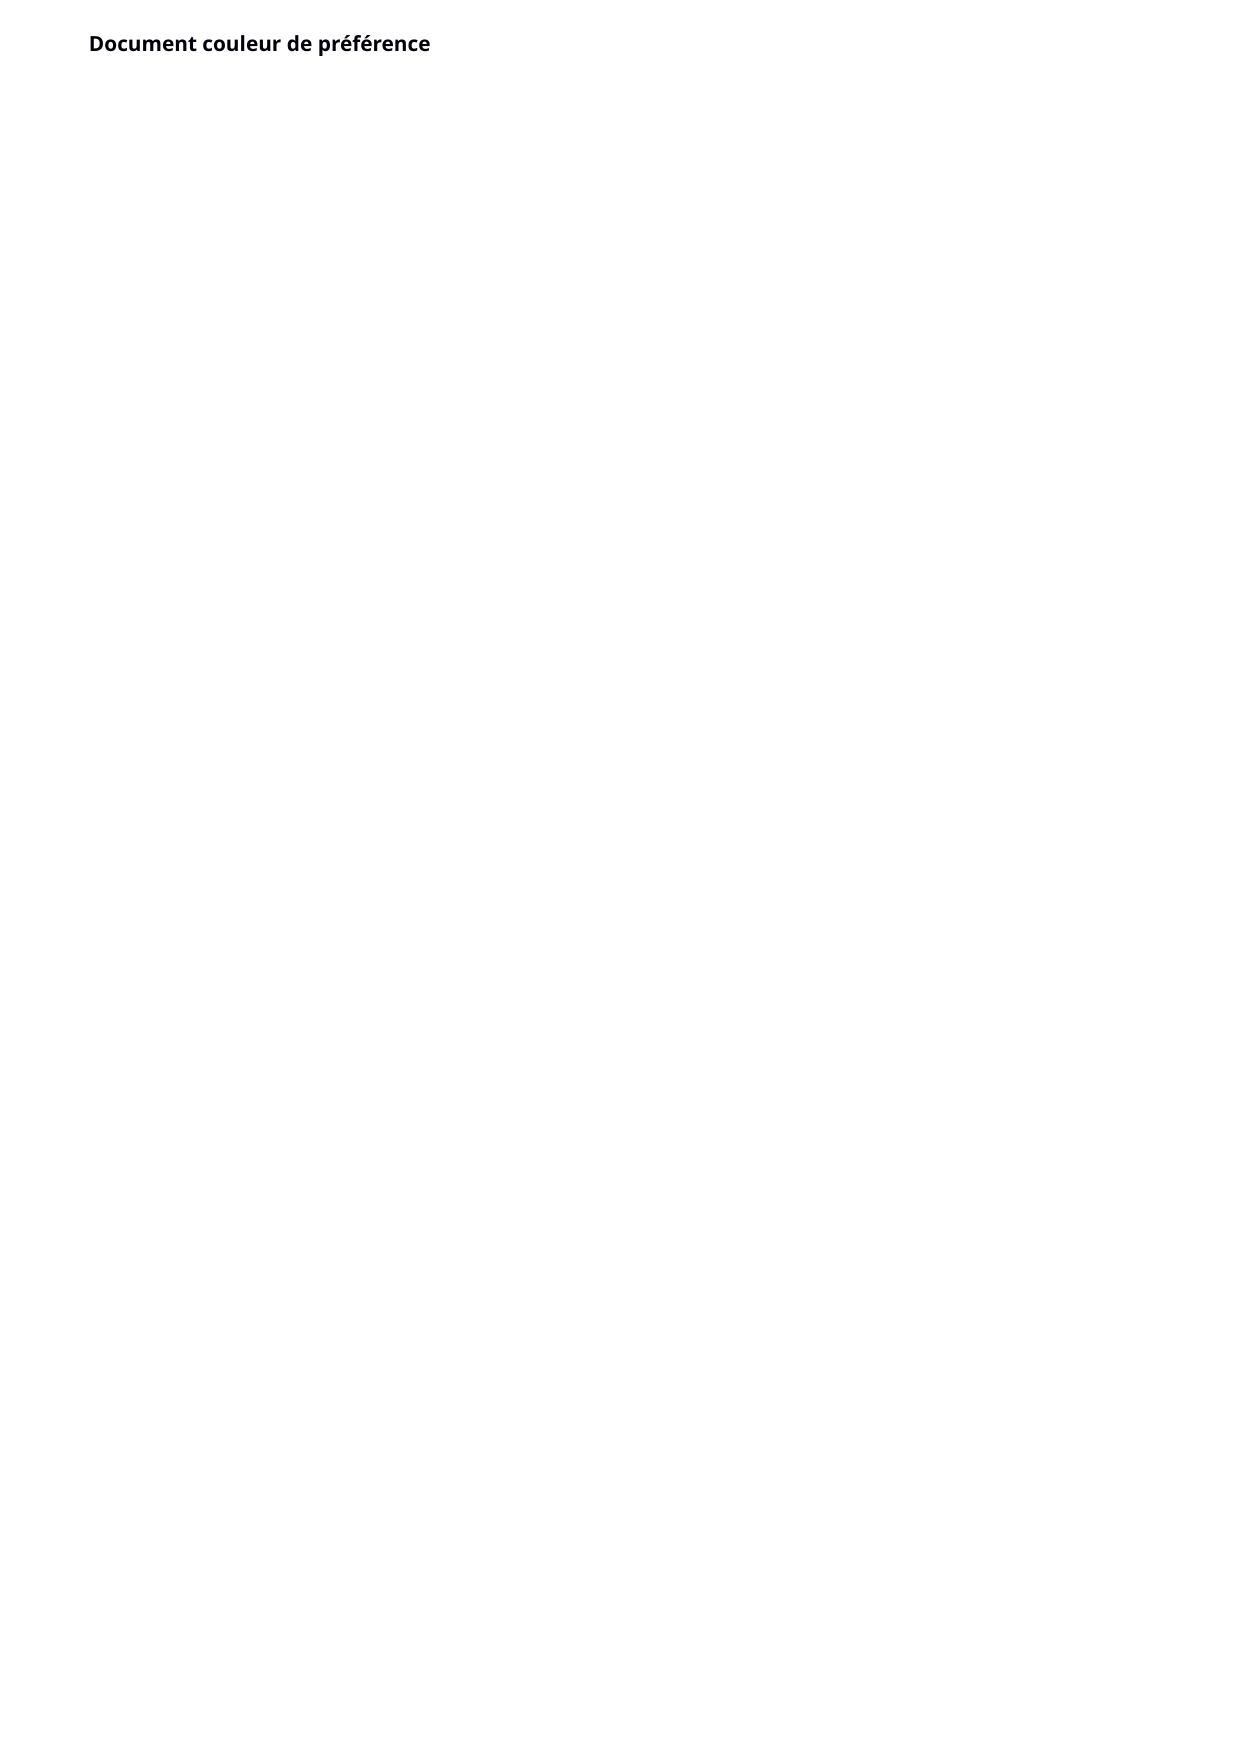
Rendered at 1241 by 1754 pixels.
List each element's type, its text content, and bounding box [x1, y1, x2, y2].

text Document couleur de préférence [89, 29, 1152, 58]
